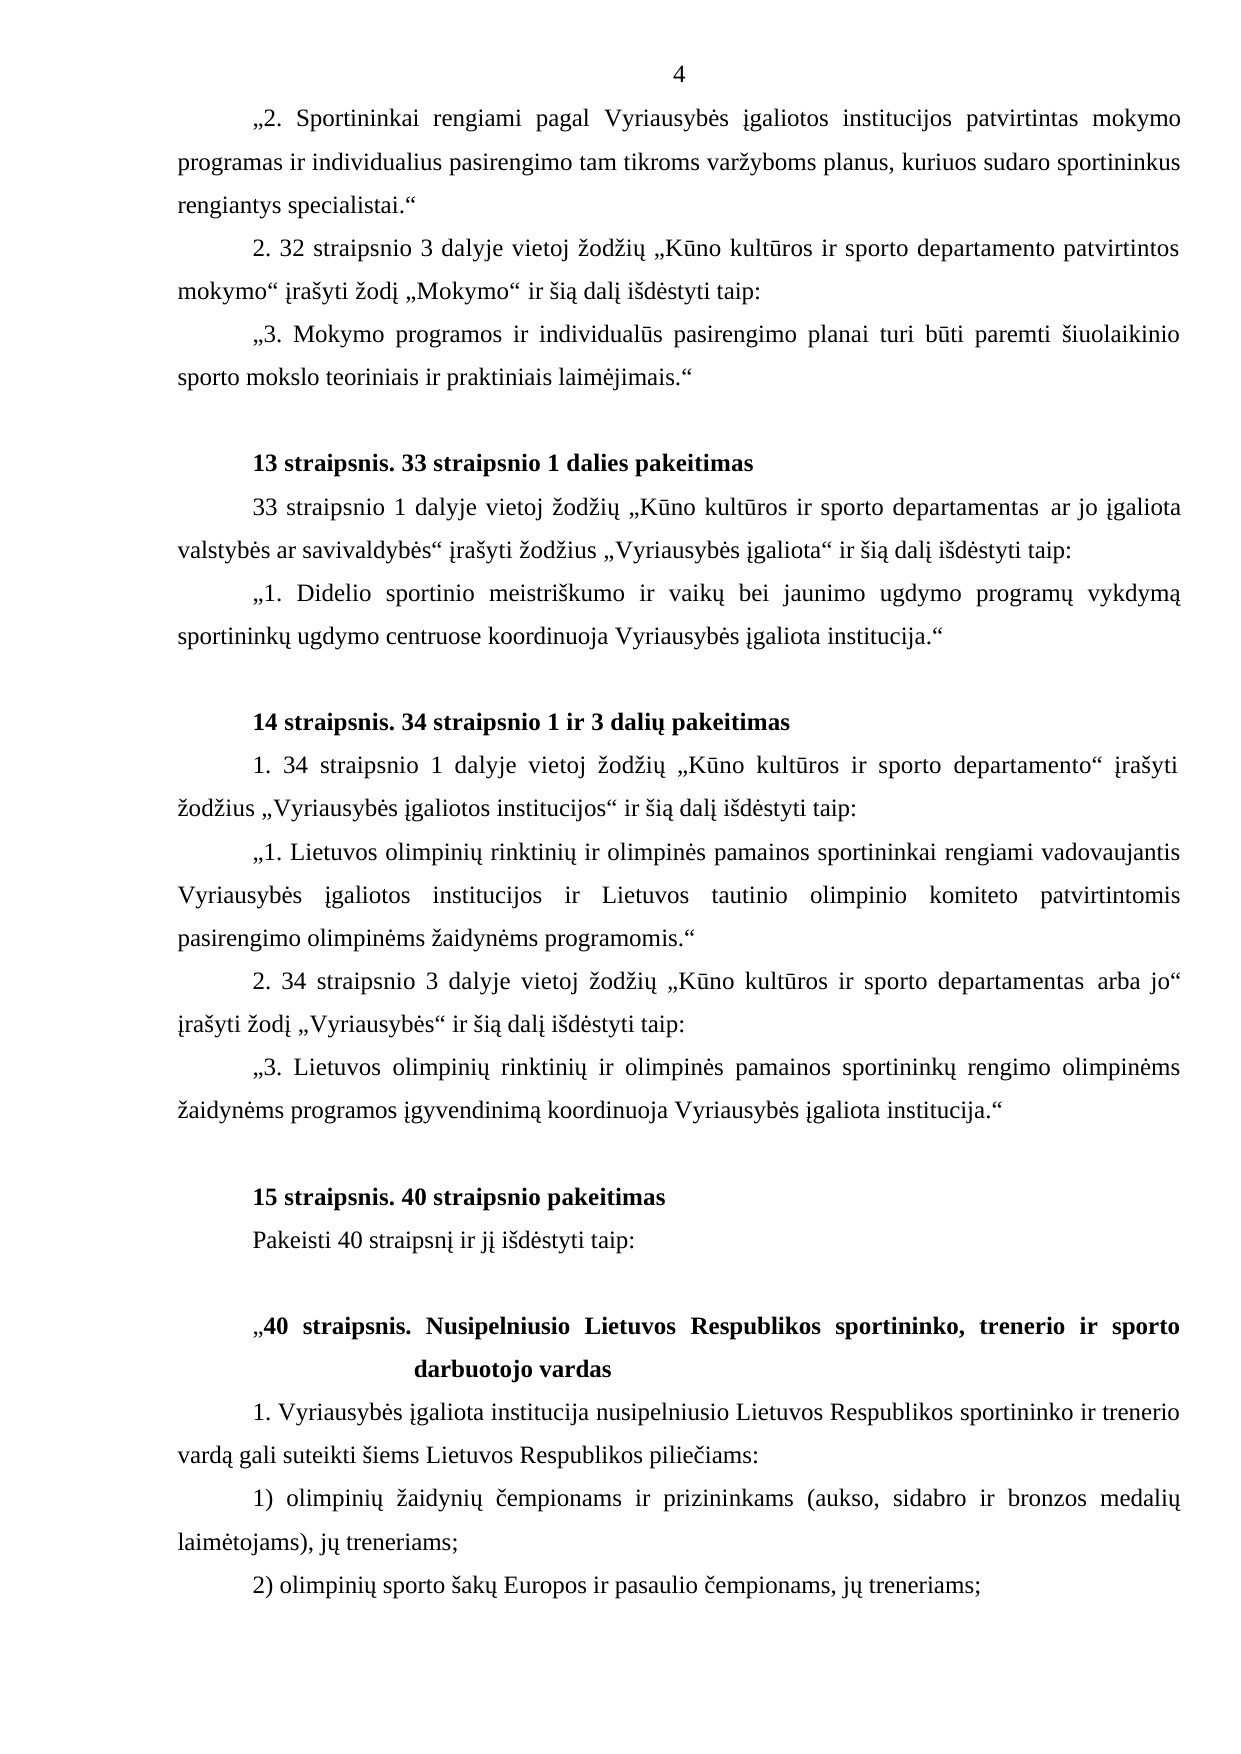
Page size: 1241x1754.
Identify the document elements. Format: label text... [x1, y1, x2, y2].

text 2) olimpinių sporto šakų Europos ir pasaulio čempionams, jų treneriams; [177, 1570, 1181, 1598]
text „1. Didelio sportinio meistriškumo ir vaikų bei jaunimo ugdymo programų vykdymą sportininkų ugdymo centruose koordinuoja Vyriausybės įgaliota institucija.“ [177, 578, 1181, 650]
text 13 straipsnis. 33 straipsnio 1 dalies pakeitimas [177, 448, 1181, 477]
text 1. Vyriausybės įgaliota institucija nusipelniusio Lietuvos Respublikos sportininko ir trenerio vardą gali suteikti šiems Lietuvos Respublikos piliečiams: [177, 1397, 1181, 1469]
text 1) olimpinių žaidynių čempionams ir prizininkams (aukso, sidabro ir bronzos medalių laimėtojams), jų treneriams; [177, 1483, 1181, 1555]
text Pakeisti 40 straipsnį ir jį išdėstyti taip: [177, 1225, 1181, 1253]
text 2. 34 straipsnio 3 dalyje vietoj žodžių „Kūno kultūros ir sporto departamentas arba jo“ įrašyti žodį „Vyriausybės“ ir šią dalį išdėstyti taip: [177, 966, 1181, 1038]
text „2. Sportininkai rengiami pagal Vyriausybės įgaliotos institucijos patvirtintas mokymo programas ir individualius pasirengimo tam tikroms varžyboms planus, kuriuos sudaro sportininkus rengiantys specialistai.“ [177, 103, 1181, 218]
text „1. Lietuvos olimpinių rinktinių ir olimpinės pamainos sportininkai rengiami vadovaujantis Vyriausybės įgaliotos institucijos ir Lietuvos tautinio olimpinio komiteto patvirtintomis pasirengimo olimpinėms žaidynėms programomis.“ [177, 837, 1181, 952]
text 33 straipsnio 1 dalyje vietoj žodžių „Kūno kultūros ir sporto departamentas ar jo įgaliota valstybės ar savivaldybės“ įrašyti žodžius „Vyriausybės įgaliota“ ir šią dalį išdėstyti taip: [177, 492, 1181, 563]
text 1. 34 straipsnio 1 dalyje vietoj žodžių „Kūno kultūros ir sporto departamento“ įrašyti žodžius „Vyriausybės įgaliotos institucijos“ ir šią dalį išdėstyti taip: [177, 750, 1181, 822]
text 2. 32 straipsnio 3 dalyje vietoj žodžių „Kūno kultūros ir sporto departamento patvirtintos mokymo“ įrašyti žodį „Mokymo“ ir šią dalį išdėstyti taip: [177, 233, 1181, 305]
text 15 straipsnis. 40 straipsnio pakeitimas [177, 1182, 1181, 1210]
text 14 straipsnis. 34 straipsnio 1 ir 3 dalių pakeitimas [177, 707, 1181, 736]
text „40 straipsnis. Nusipelniusio Lietuvos Respublikos sportininko, trenerio ir sporto darbuotojo vardas [252, 1311, 1181, 1383]
text „3. Lietuvos olimpinių rinktinių ir olimpinės pamainos sportininkų rengimo olimpinėms žaidynėms programos įgyvendinimą koordinuoja Vyriausybės įgaliota institucija.“ [177, 1052, 1181, 1124]
text „3. Mokymo programos ir individualūs pasirengimo planai turi būti paremti šiuolaikinio sporto mokslo teoriniais ir praktiniais laimėjimais.“ [177, 319, 1181, 391]
